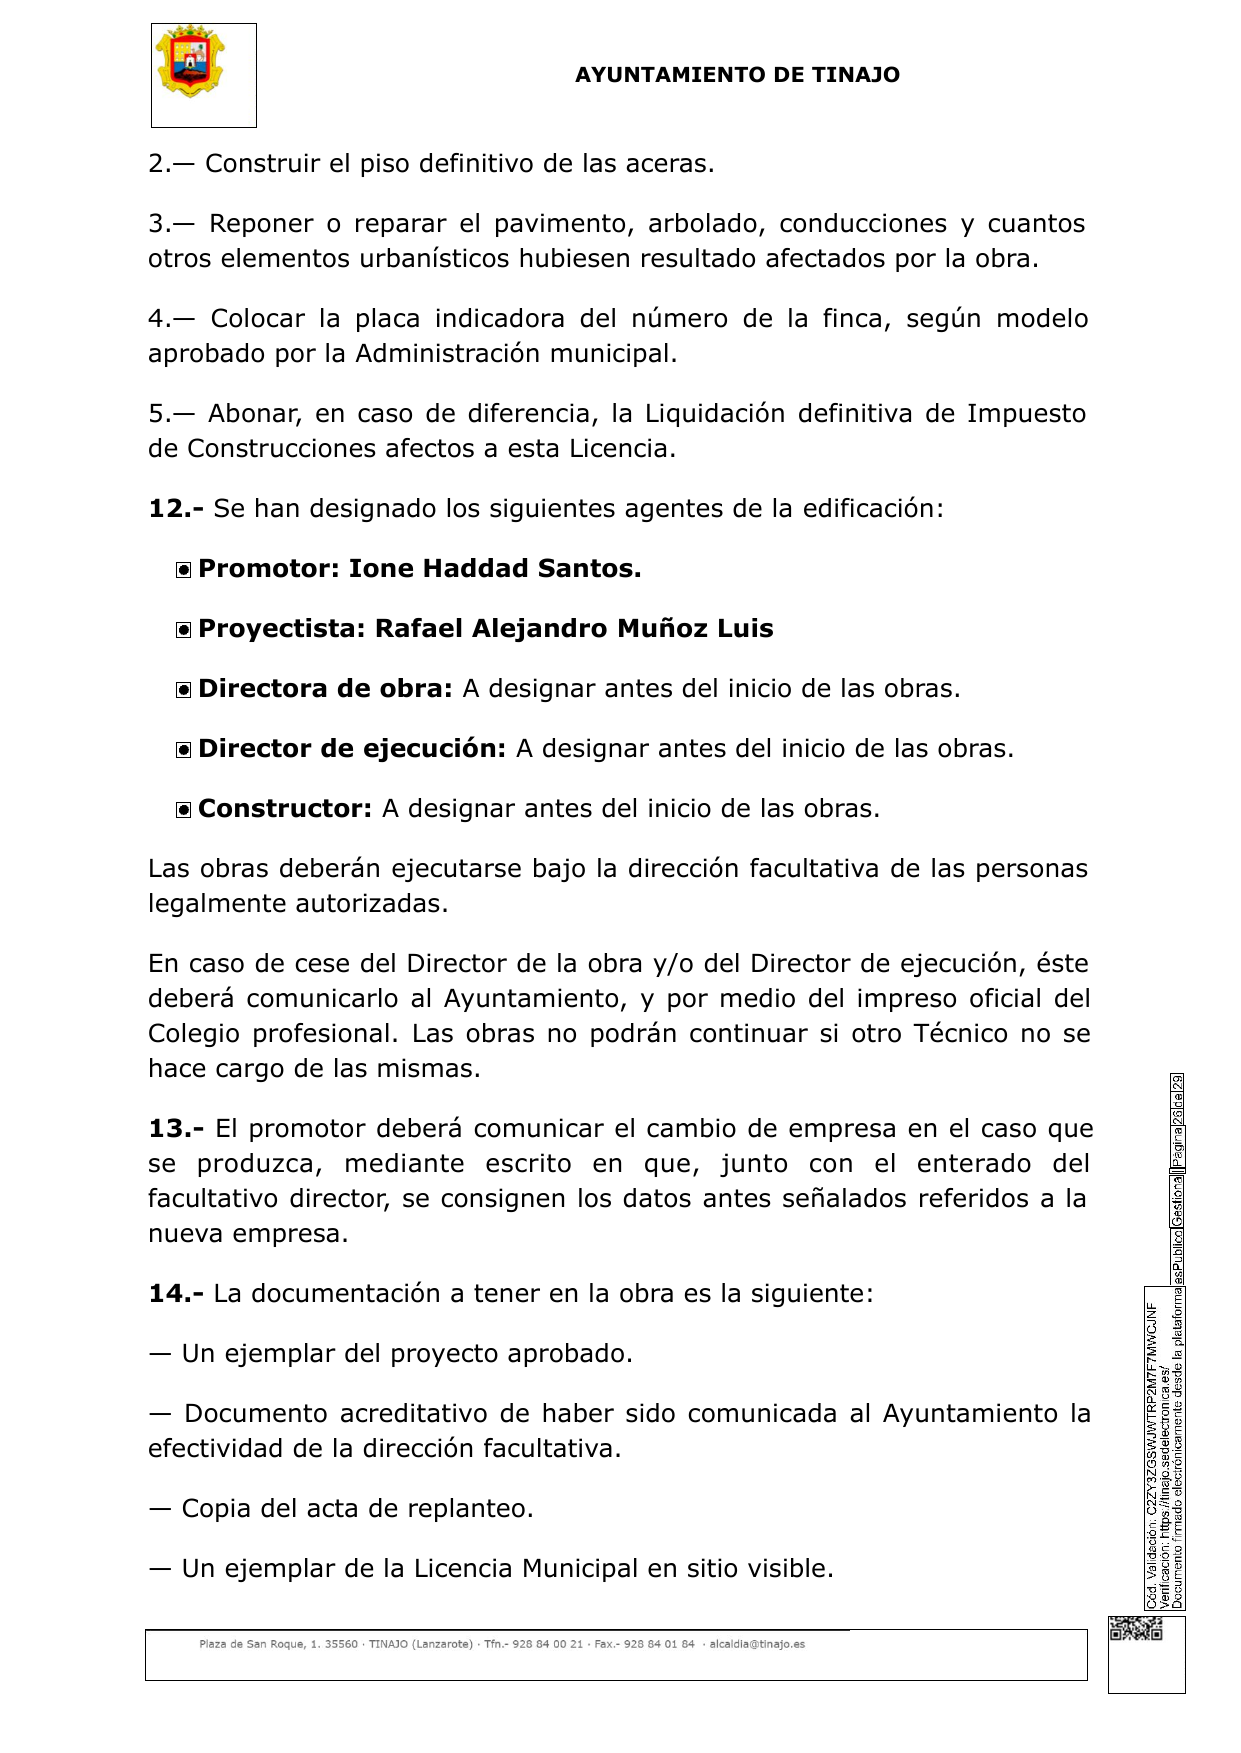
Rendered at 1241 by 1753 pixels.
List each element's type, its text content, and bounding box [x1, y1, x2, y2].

text Las obras deberán ejecutarse bajo la dirección facultativa de las personas [148, 853, 1116, 883]
text Director de ejecución: A designar antes del inicio de las obras. [198, 733, 1041, 763]
text 1 [148, 1113, 166, 1143]
text — [148, 1338, 181, 1368]
text 2 [148, 148, 163, 178]
picture [177, 563, 190, 577]
text Constructor: A designar antes del inicio de las obras. [198, 793, 1041, 823]
text Documento acreditativo de haber sido comunicada al Ayuntamiento la [184, 1398, 1116, 1428]
text Un ejemplar del proyecto aprobado. [181, 1338, 660, 1368]
text .— Construir el piso definitivo de las aceras. [163, 148, 1116, 178]
text — [148, 1553, 181, 1583]
text 2.- Se han designado los siguientes agentes de la edificación: [165, 493, 971, 523]
text .— Reponer o reparar el pavimento, arbolado, conducciones y cuantos [163, 208, 1116, 238]
text 4.- La documentación a tener en la obra es la siguiente: [165, 1278, 902, 1308]
text 1 [148, 1278, 165, 1308]
picture [177, 803, 190, 817]
picture [177, 743, 190, 757]
picture [1171, 1074, 1183, 1091]
text nueva empresa. [148, 1218, 1117, 1248]
text — [148, 1493, 181, 1523]
text Un ejemplar de la Licencia Municipal en sitio visible. [181, 1553, 861, 1583]
text Directora de obra: A designar antes del inicio de las obras. [198, 673, 1041, 703]
picture [1170, 1176, 1183, 1227]
text 3.- El promotor deberá comunicar el cambio de empresa en el caso que [166, 1113, 1117, 1143]
picture [1171, 1126, 1185, 1167]
text Colegio profesional. Las obras no podrán continuar si otro Técnico no se [148, 1018, 1117, 1048]
text 1 [148, 493, 165, 523]
text se produzca, mediante escrito en que, junto con el enterado del [148, 1148, 1117, 1178]
text 3 [148, 208, 163, 238]
picture [1171, 1092, 1183, 1108]
text .— Colocar la placa indicadora del número de la finca, según modelo [164, 303, 1117, 333]
text Promotor: Ione Haddad Santos. [198, 553, 971, 583]
picture [1170, 1169, 1185, 1173]
text AYUNTAMIENTO DE TINAJO [575, 62, 926, 88]
text 4 [150, 312, 157, 320]
picture [1144, 1229, 1186, 1286]
picture [177, 623, 190, 637]
text En caso de cese del Director de la obra y/o del Director de ejecución, éste [148, 948, 1117, 978]
text 4 [148, 303, 164, 333]
picture [177, 683, 190, 697]
text legalmente autorizadas. [148, 888, 1116, 918]
text facultativo director, se consignen los datos antes señalados referidos a la [148, 1183, 1117, 1213]
text 5 [148, 398, 164, 428]
picture [146, 1630, 1087, 1680]
text Proyectista: Rafael Alejandro Muñoz Luis [198, 613, 799, 643]
picture [152, 24, 256, 127]
text — [148, 1398, 184, 1428]
picture [1171, 1109, 1183, 1125]
text .— Abonar, en caso de diferencia, la Liquidación definitiva de Impuesto [164, 398, 1117, 428]
text de Construcciones afectos a esta Licencia. [148, 433, 703, 463]
picture [1109, 1617, 1185, 1693]
text Copia del acta de replanteo. [181, 1493, 560, 1523]
text hace cargo de las mismas. [148, 1053, 1117, 1083]
text otros elementos urbanísticos hubiesen resultado afectados por la obra. [148, 243, 1066, 273]
text aprobado por la Administración municipal. [148, 338, 704, 368]
text efectividad de la dirección facultativa. [148, 1433, 648, 1463]
text deberá comunicarlo al Ayuntamiento, y por medio del impreso oficial del [148, 983, 1117, 1013]
picture [1145, 1287, 1185, 1610]
